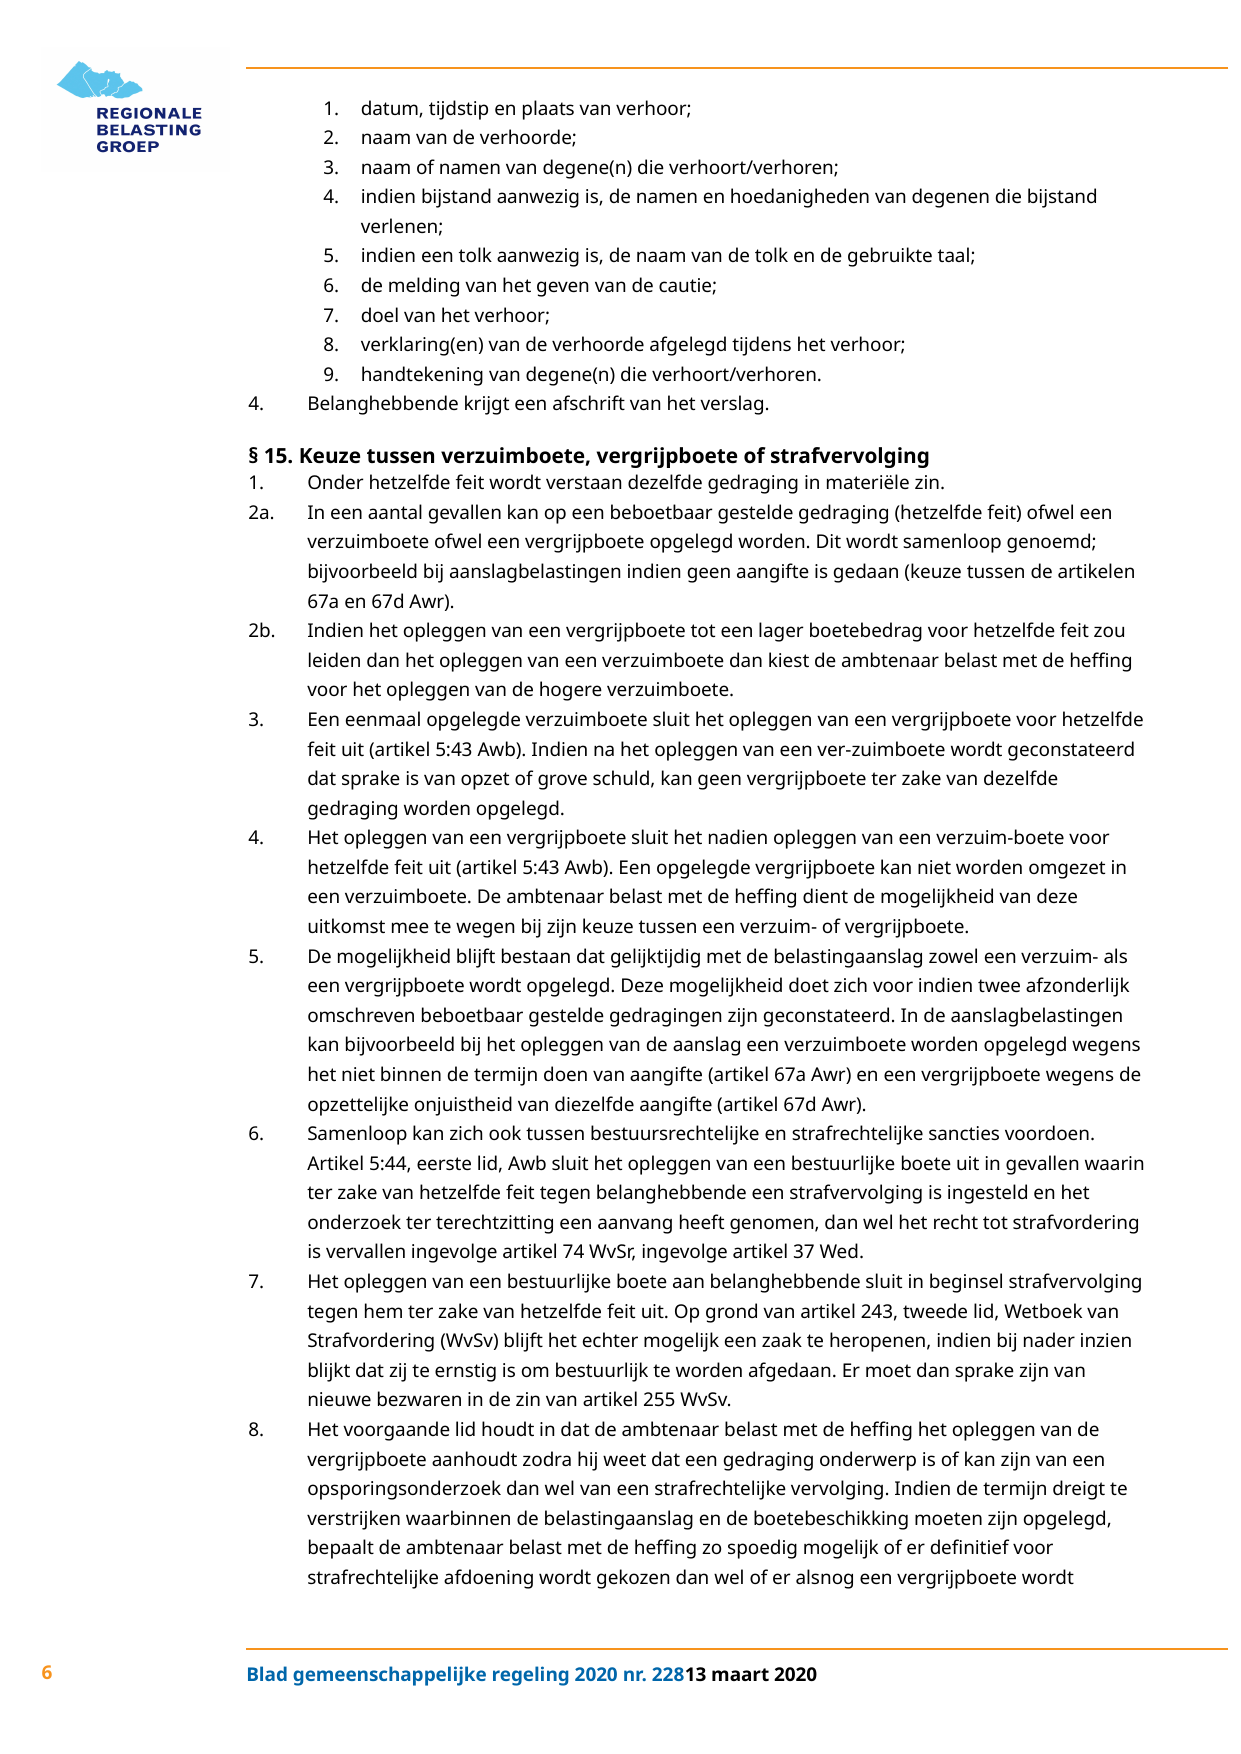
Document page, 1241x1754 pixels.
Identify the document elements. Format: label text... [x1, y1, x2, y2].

list Een eenmaal opgelegde verzuimboete sluit het opleggen van een vergrijpboete voor hetzelfde feit uit (artikel 5:43 Awb). Indien na het opleggen van een ver-zuimboete wordt geconstateerd dat sprake is van opzet of grove schuld, kan geen vergrijpboete ter zake van dezelfde gedraging worden opgelegd. [248, 706, 1152, 821]
list Belanghebbende krijgt een afschrift van het verslag. [248, 391, 1152, 416]
list naam van de verhoorde; [323, 124, 1152, 150]
list Het opleggen van een bestuurlijke boete aan belanghebbende sluit in beginsel strafvervolging tegen hem ter zake van hetzelfde feit uit. Op grond van artikel 243, tweede lid, Wetboek van Strafvordering (WvSv) blijft het echter mogelijk een zaak te heropenen, indien bij nader inzien blijkt dat zij te ernstig is om bestuurlijk te worden afgedaan. Er moet dan sprake zijn van nieuwe bezwaren in de zin van artikel 255 WvSv. [248, 1268, 1152, 1412]
list De mogelijkheid blijft bestaan dat gelijktijdig met de belastingaanslag zowel een verzuim- als een vergrijpboete wordt opgelegd. Deze mogelijkheid doet zich voor indien twee afzonderlijk omschreven beboetbaar gestelde gedragingen zijn geconstateerd. In de aanslagbelastingen kan bijvoorbeeld bij het opleggen van de aanslag een verzuimboete worden opgelegd wegens het niet binnen de termijn doen van aangifte (artikel 67a Awr) en een vergrijpboete wegens de opzettelijke onjuistheid van diezelfde aangifte (artikel 67d Awr). [248, 943, 1152, 1116]
list handtekening van degene(n) die verhoort/verhoren. [323, 361, 1152, 387]
list Samenloop kan zich ook tussen bestuursrechtelijke en strafrechtelijke sancties voordoen. Artikel 5:44, eerste lid, Awb sluit het opleggen van een bestuurlijke boete uit in gevallen waarin ter zake van hetzelfde feit tegen belanghebbende een strafvervolging is ingesteld en het onderzoek ter terechtzitting een aanvang heeft genomen, dan wel het recht tot strafvordering is vervallen ingevolge artikel 74 WvSr, ingevolge artikel 37 Wed. [248, 1120, 1152, 1264]
list doel van het verhoor; [323, 302, 1152, 328]
list Het voorgaande lid houdt in dat de ambtenaar belast met de heffing het opleggen van de vergrijpboete aanhoudt zodra hij weet dat een gedraging onderwerp is of kan zijn van een opsporingsonderzoek dan wel van een strafrechtelijke vervolging. Indien de termijn dreigt te verstrijken waarbinnen de belastingaanslag en de boetebeschikking moeten zijn opgelegd, bepaalt de ambtenaar belast met de heffing zo spoedig mogelijk of er definitief voor strafrechtelijke afdoening wordt gekozen dan wel of er alsnog een vergrijpboete wordt [248, 1416, 1152, 1590]
list Het opleggen van een vergrijpboete sluit het nadien opleggen van een verzuim-boete voor hetzelfde feit uit (artikel 5:43 Awb). Een opgelegde vergrijpboete kan niet worden omgezet in een verzuimboete. De ambtenaar belast met de heffing dient de mogelijkheid van deze uitkomst mee te wegen bij zijn keuze tussen een verzuim- of vergrijpboete. [248, 824, 1152, 939]
list datum, tijdstip en plaats van verhoor; [323, 95, 1152, 121]
list verklaring(en) van de verhoorde afgelegd tijdens het verhoor; [323, 331, 1152, 357]
list naam of namen van degene(n) die verhoort/verhoren; [323, 154, 1152, 180]
list Indien het opleggen van een vergrijpboete tot een lager boetebedrag voor hetzelfde feit zou leiden dan het opleggen van een verzuimboete dan kiest de ambtenaar belast met de heffing voor het opleggen van de hogere verzuimboete. [248, 617, 1152, 702]
list In een aantal gevallen kan op een beboetbaar gestelde gedraging (hetzelfde feit) ofwel een verzuimboete ofwel een vergrijpboete opgelegd worden. Dit wordt samenloop genoemd; bijvoorbeeld bij aanslagbelastingen indien geen aangifte is gedaan (keuze tussen de artikelen 67a en 67d Awr). [248, 499, 1152, 613]
picture [41, 47, 231, 172]
list Onder hetzelfde feit wordt verstaan dezelfde gedraging in materiële zin. [248, 469, 1152, 495]
text § 15. Keuze tussen verzuimboete, vergrijpboete of strafvervolging [248, 441, 1152, 469]
list indien bijstand aanwezig is, de namen en hoedanigheden van degenen die bijstand verlenen; [323, 183, 1152, 239]
list de melding van het geven van de cautie; [323, 272, 1152, 298]
list indien een tolk aanwezig is, de naam van de tolk en de gebruikte taal; [323, 243, 1152, 268]
